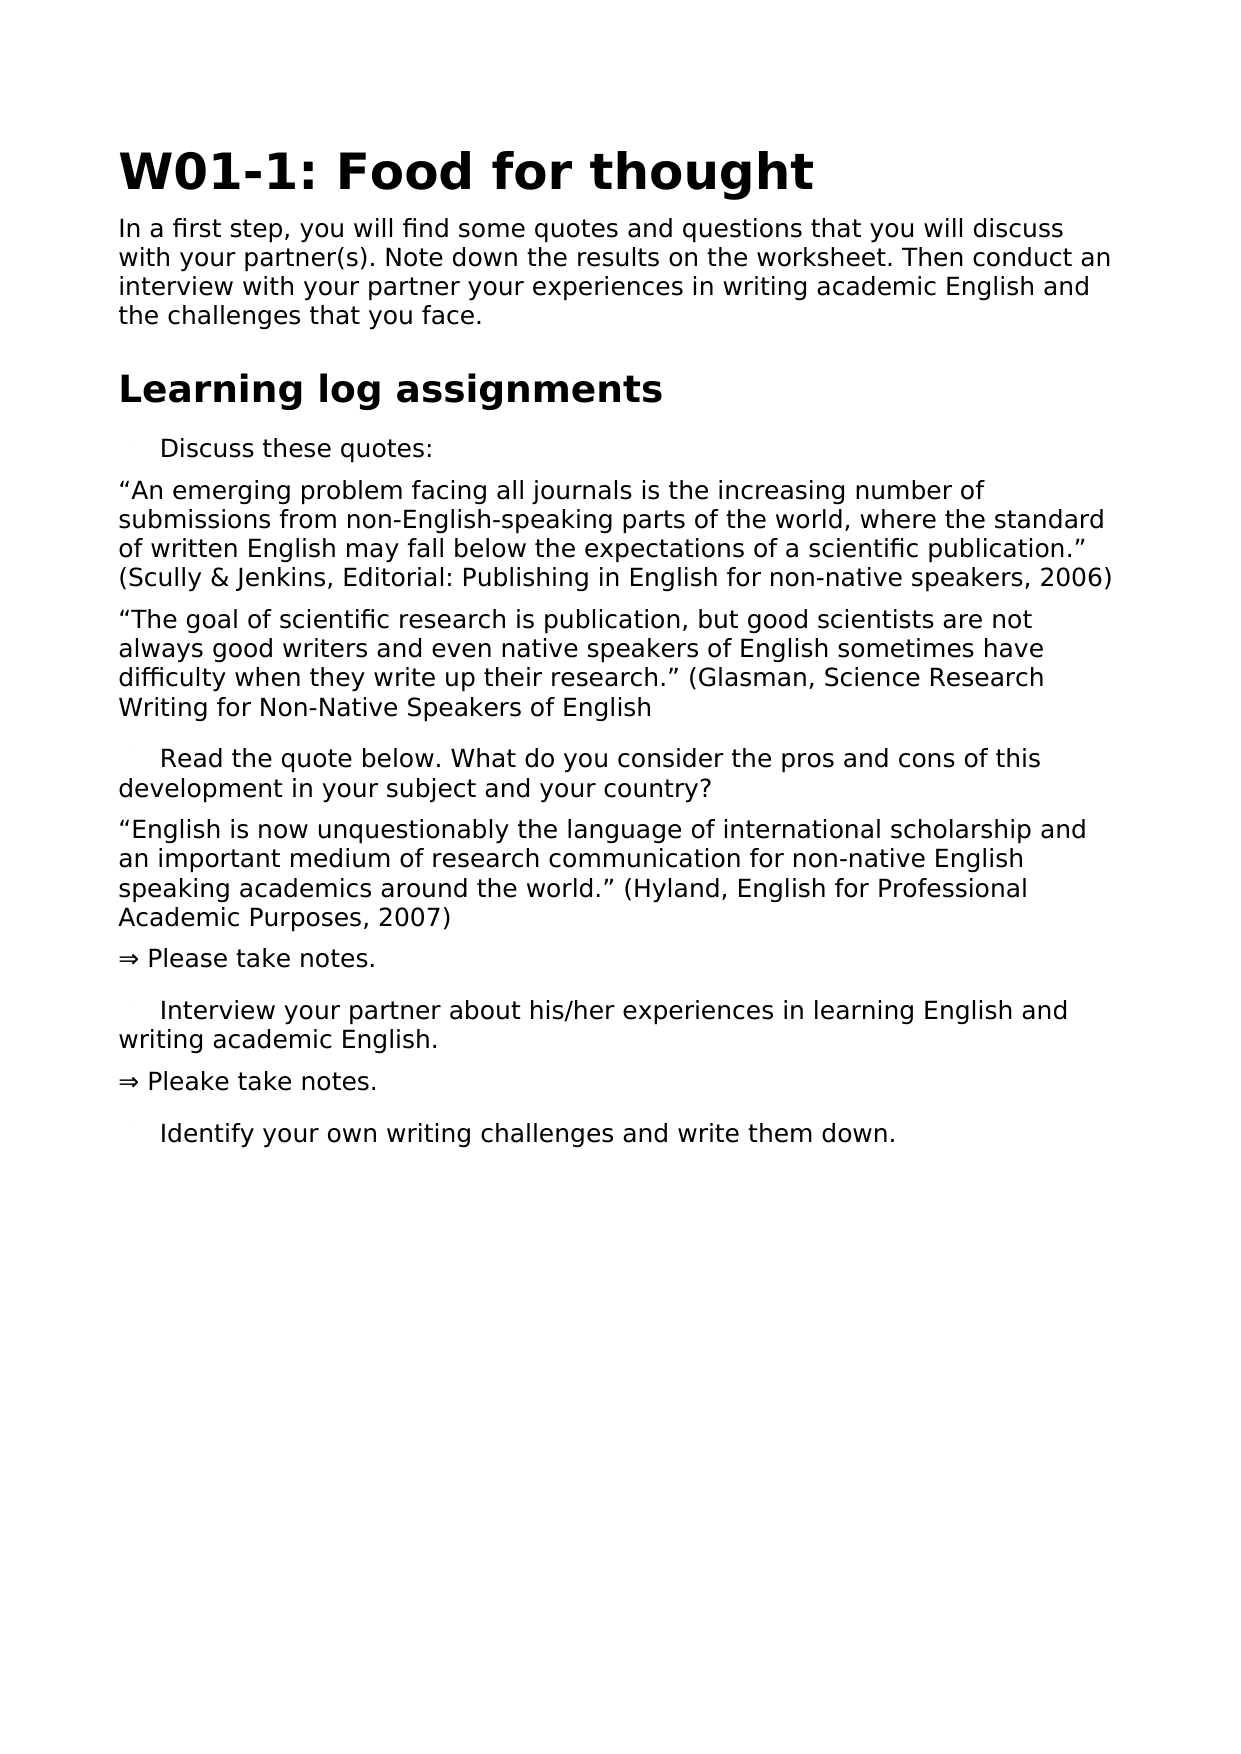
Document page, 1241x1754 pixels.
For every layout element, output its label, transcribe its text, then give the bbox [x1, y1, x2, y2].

subtitle Learning log assignments [118, 368, 1122, 412]
text Read the quote below. What do you consider the pros and cons of this development in your subject and your country? [118, 734, 1122, 803]
subtitle W01-1: Food for thought [118, 143, 1122, 201]
text Identify your own writing challenges and write them down. [118, 1109, 1122, 1148]
text ⇒ Pleake take notes. [118, 1067, 1122, 1096]
text “An emerging problem facing all journals is the increasing number of submissions from non-English-speaking parts of the world, where the standard of written English may fall below the expectations of a scientific publication.” (Scully & Jenkins, Editorial: Publishing in English for non-native speakers, 2006) [118, 476, 1122, 593]
text ⇒ Please take notes. [118, 944, 1122, 974]
text Discuss these quotes: [118, 424, 1122, 463]
text “English is now unquestionably the language of international scholarship and an important medium of research communication for non-native English speaking academics around the world.” (Hyland, English for Professional Academic Purposes, 2007) [118, 815, 1122, 932]
text In a first step, you will find some quotes and questions that you will discuss with your partner(s). Note down the results on the worksheet. Then conduct an interview with your partner your experiences in writing academic English and the challenges that you face. [118, 214, 1122, 331]
text Interview your partner about his/her experiences in learning English and writing academic English. [118, 986, 1122, 1055]
text “The goal of scientific research is publication, but good scientists are not always good writers and even native speakers of English sometimes have difficulty when they write up their research.” (Glasman, Science Research Writing for Non-Native Speakers of English [118, 605, 1122, 722]
